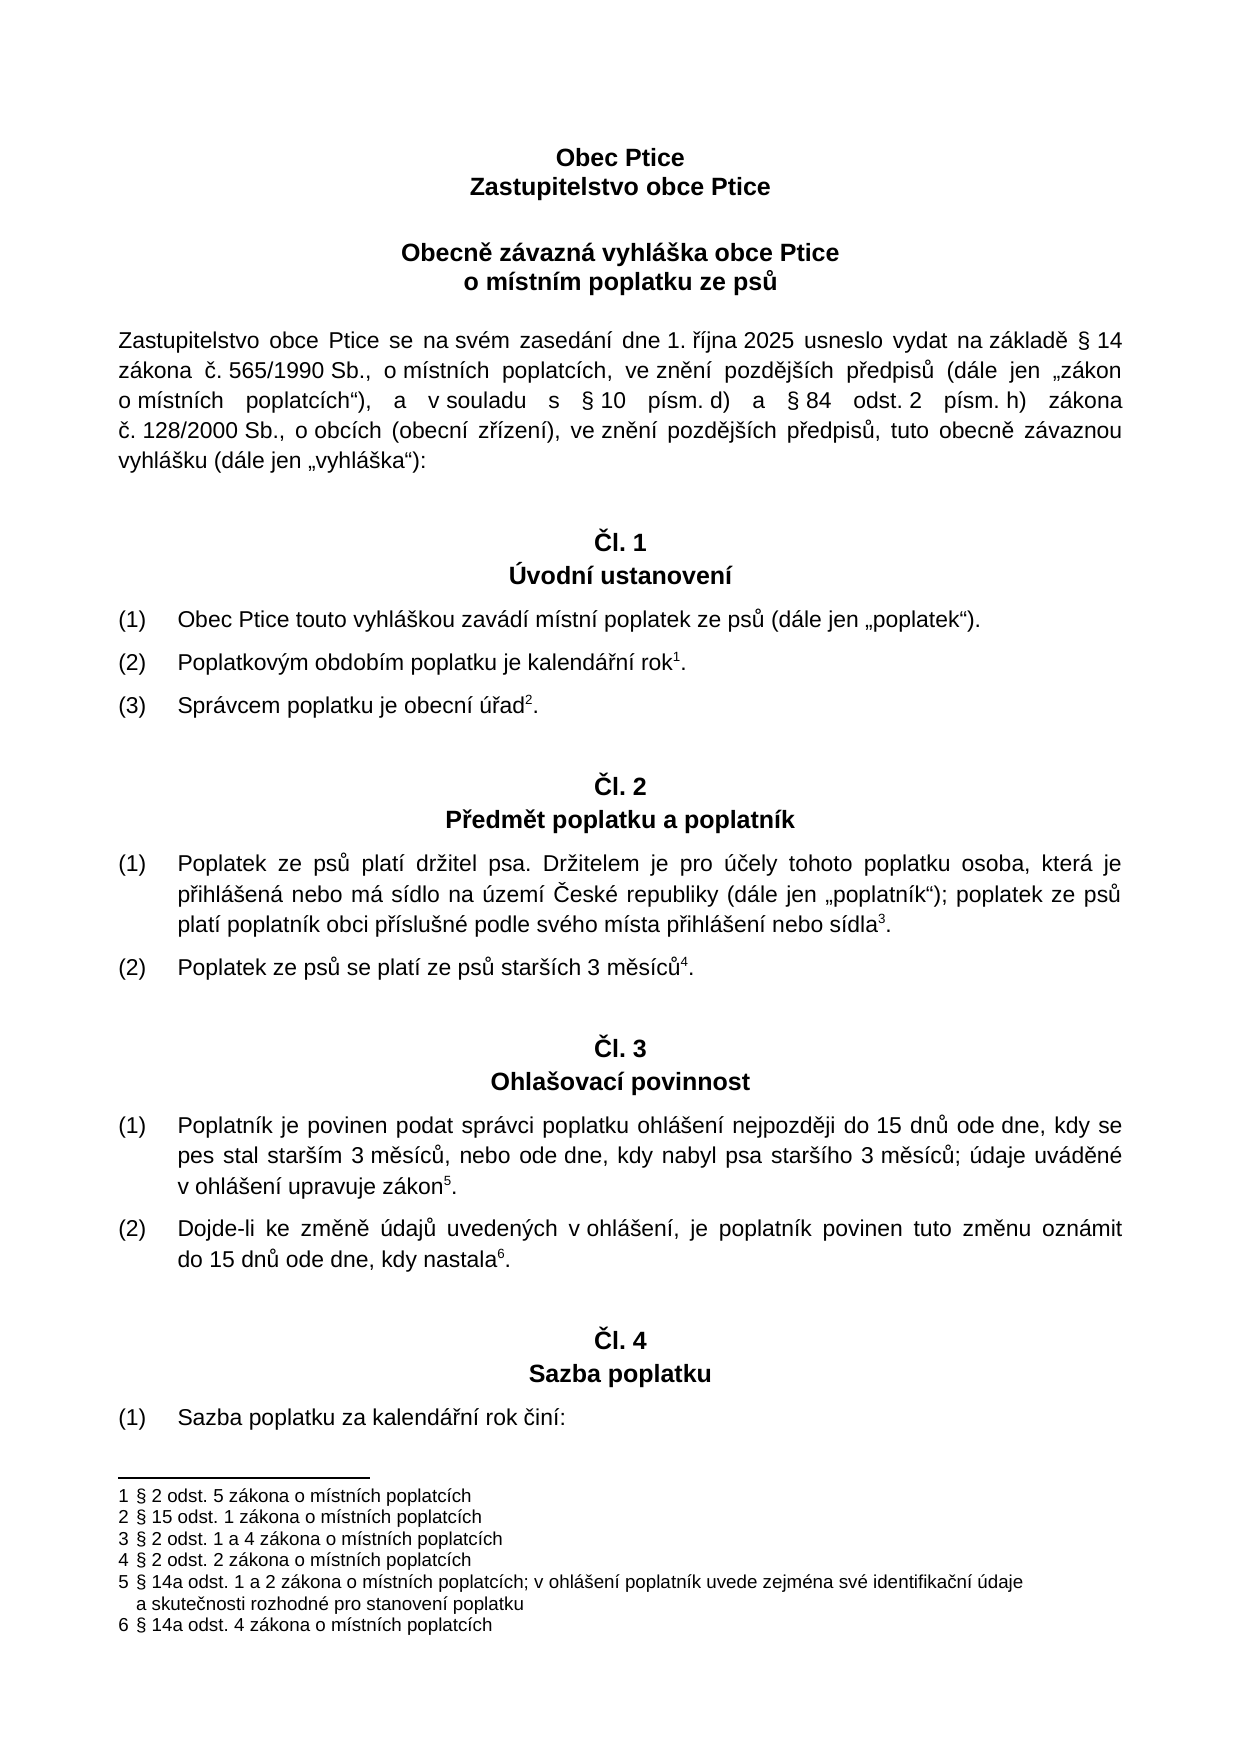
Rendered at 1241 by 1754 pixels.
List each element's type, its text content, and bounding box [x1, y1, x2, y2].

subtitle Čl. 4 Sazba poplatku [118, 1326, 1122, 1388]
list § 2 odst. 1 a 4 zákona o místních poplatcích [118, 1528, 1122, 1549]
title Obec Ptice Zastupitelstvo obce Ptice [118, 143, 1122, 201]
list § 14a odst. 4 zákona o místních poplatcích [118, 1614, 1122, 1635]
list Poplatník je povinen podat správci poplatku ohlášení nejpozději do 15 dnů ode dne, kdy se pes stal starším 3 měsíců, nebo ode dne, kdy nabyl psa staršího 3 měsíců; údaje uváděné v ohlášení upravuje zákon. [118, 1112, 1122, 1199]
subtitle Čl. 2 Předmět poplatku a poplatník [118, 772, 1122, 834]
list Správcem poplatku je obecní úřad. [118, 692, 1122, 718]
subtitle Obecně závazná vyhláška obce Ptice o místním poplatku ze psů [118, 238, 1122, 295]
list § 15 odst. 1 zákona o místních poplatcích [118, 1506, 1122, 1528]
list § 2 odst. 2 zákona o místních poplatcích [118, 1549, 1122, 1571]
list § 14a odst. 1 a 2 zákona o místních poplatcích; v ohlášení poplatník uvede zejména své identifikační údaje a skutečnosti rozhodné pro stanovení poplatku [118, 1571, 1122, 1614]
text Zastupitelstvo obce Ptice se na svém zasedání dne 1. října 2025 usneslo vydat na základě § 14 zákona č. 565/1990 Sb., o místních poplatcích, ve znění pozdějších předpisů (dále jen „zákon o místních poplatcích“), a v souladu s § 10 písm. d) a § 84 odst. 2 písm. h) zákona č. 128/2000 Sb., o obcích (obecní zřízení), ve znění pozdějších předpisů, tuto obecně závaznou vyhlášku (dále jen „vyhláška“): [118, 327, 1122, 474]
list § 2 odst. 5 zákona o místních poplatcích [118, 1484, 1122, 1506]
list Poplatek ze psů se platí ze psů starších 3 měsíců. [118, 953, 1122, 980]
list Dojde-li ke změně údajů uvedených v ohlášení, je poplatník povinen tuto změnu oznámit do 15 dnů ode dne, kdy nastala. [118, 1215, 1122, 1272]
list Sazba poplatku za kalendářní rok činí: [118, 1404, 1122, 1431]
list Poplatkovým obdobím poplatku je kalendářní rok. [118, 649, 1122, 675]
list Obec Ptice touto vyhláškou zavádí místní poplatek ze psů (dále jen „poplatek“). [118, 606, 1122, 633]
subtitle Čl. 1 Úvodní ustanovení [118, 528, 1122, 589]
subtitle Čl. 3 Ohlašovací povinnost [118, 1034, 1122, 1096]
list Poplatek ze psů platí držitel psa. Držitelem je pro účely tohoto poplatku osoba, která je přihlášená nebo má sídlo na území České republiky (dále jen „poplatník“); poplatek ze psů platí poplatník obci příslušné podle svého místa přihlášení nebo sídla. [118, 850, 1122, 937]
